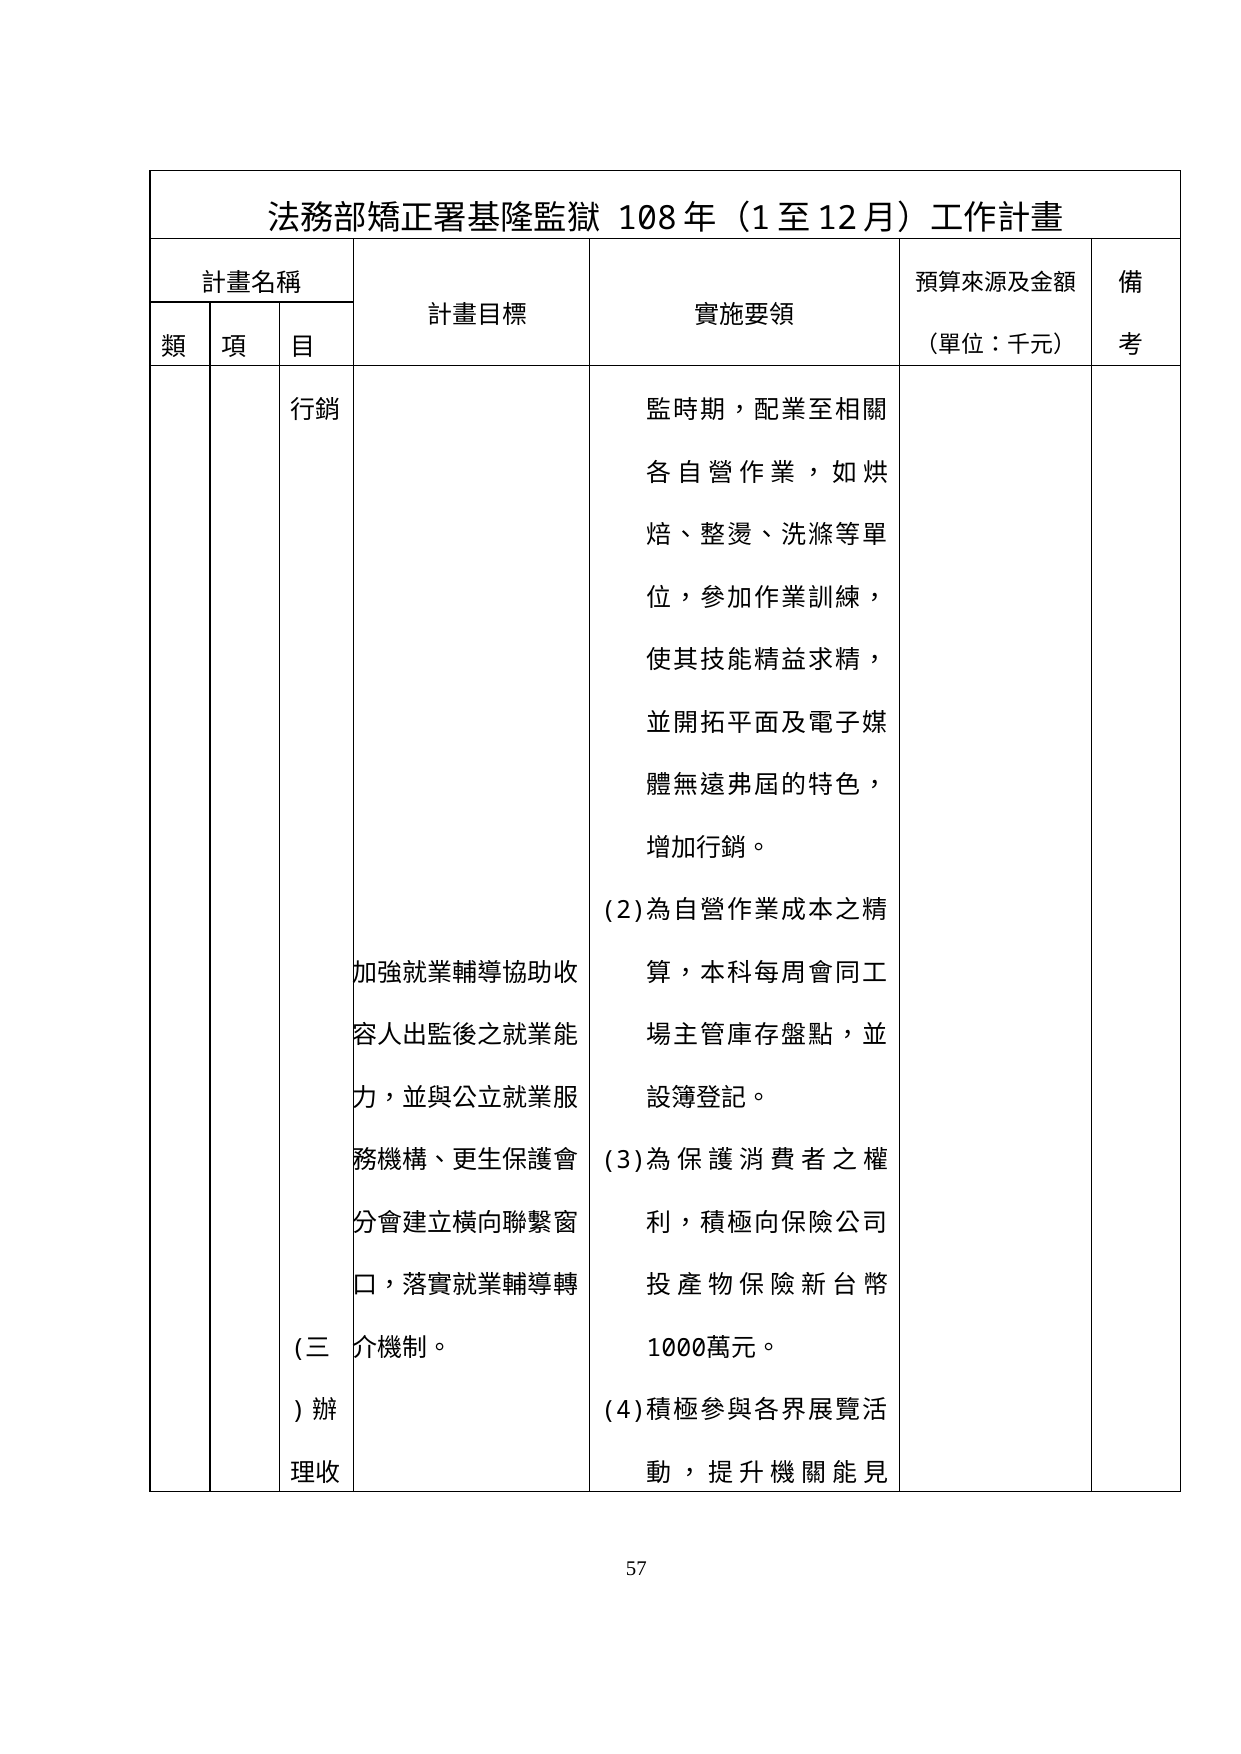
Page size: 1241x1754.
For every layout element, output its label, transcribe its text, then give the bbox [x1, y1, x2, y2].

table_cell [151, 366, 209, 1491]
table_cell 目 [280, 303, 353, 365]
table_cell 強化協調督導功 能，提高行政效率。 1.訂定108年度服 務躍升執行計 畫，據以執行各項 為民服務工作。 (待矯正署發函在陳報) 2.建置陳情案件處 理單一窗口，將陳 情依案件性質分 派業管科室處 理，並依時限予以 管考回應。 加強推動內部控制制度，並落實執行。 切實執行公文時效管制，達到質量並重之要求。 繼續推動公文電子交換。 4.落實管考本監行 政規則鬆綁作 業，及增修異動作 業流程。 5.遇案設置國家賠 償案件管理機 制，有效進行風險 控管。 6.追蹤管制107年 度業務評比須改 善項目。 依法務部「兩公約人權教育訓練及成效評核實施計畫」落實推動兩公約人權教育與宣導。 落實執行本監108年自行研究計畫及時效管制，並依限完成陳報。 (108.10月向祐遠要論文，109.01要函報整本論文) 貫徹考績強化平時考核。 建立公平、公正及客觀之人事陞遷制度。 加強公務人員終身學習。 加強員工福利舉辦文康活動。 為落實人權公約精神，消除性別歧視，賡續辦理性別主流化相關業務。 維護員工身心健康，提昇同仁工作士氣、紓解壓力。 配合中央政府預算之籌編與執行。 配合中央總會計事務處理與決算編製。 配合作業基金預算之籌編與執行。 配合作業基金會計事務處理及決算編製。 建置獄政系統統計個案資料。 編製公務統計報表。 定期發布統計資料。 配合資訊處推動電子化政府，賡續辦理各項作業系統推廣及資訊安全等維護。 (1)硬體設備維護： 1伺服主機設備。 2路由等網路備。 3PC設備。 4不斷電設備。 (2)各項軟體維護： 1獄政作業、衛生醫療、影像管理等應用系統。 2公文製作、公文管理等應用系統。 3表單自動化簽核系統、薪資系統。 4人事指紋系統。 5遠距接見系統。 6門禁、指紋、購物系統。 7假釋會議系統。 推動及落實資訊安全作業。 1.針對新入監收容 人實施講習、直接 調查與間接調 查，廣泛蒐集家 庭、社會背景等資 料研擬處遇計 畫，作為管教依 據。 2.實施社會工作評 估與銜接社會福 利資源 1.對於新收入監收 容人依其指揮 書、判決書辨別是 否觸犯性侵害罪 或家庭暴力罪，造 冊列管並通知總 務科、戒護科辦理 移監作業。 2.對於違反兒童及 少年性剝削防制 條例，經主管機關 令其接受輔導教 育之收容人，依 法務部矯正署106 年1月12日法矯署 醫字第106010008 30號函辦理。 依所建立完整的收容人個案資料，加以分析研判及複查，以便於達到個別處遇之要求。 加強服務員遴調條件之審查。 3.加強收容人犯次 之認定。 辦理收容人釋放前之覆查，針對收容人個別需要加以輔導。 加強宣導更生保護，幫助出監人自立更生適應社會生活，並預防再犯。 3.監外自主作業收 容人優先志工認 輔與教化。 1.收容人甫入監即 調查是否有未成 年子女照護需 求，另定期至各場 舍宣導，若有需求 者，由社工員親自 訪談評估後，認為 有確切需求者即 通報各縣市社會 局。 2.積極推動收容人 未成年子女照顧 協助需求宣導及 調查工作，並強化 收容人對該項業 務意旨之瞭解，以 促進兒少人身安 全保障，協助收容 人安心自省。 充實管教人員本職學能，落實管教合一原則。 依據綜合彙整之收容人個案資料，加強各類教誨，安定收容人情緒。 依收容人志趣開辦各項藝文課程及活動，並藉宗教信仰強固改悔向上之心。 3.加強辦理收容人 金融知識宣導。 4.傾聽收容人意 見，協助其解決生 活問題。 5.提供各類書籍及 教化影片。 健全收容人身心發展，培養正當休閒習慣，陶冶其性情，提昇藝文水準。 藉親情的關懷，疏導其年節情緒，激發改悔向上心理。 整合多元品格教育課程。 結合救國團張老師、國際佛光會、中華佛教青年會等社會公益團體與財團法人台灣更生保護會基隆分會、更生團契基隆區會等團體，引進社會資源，以多樣化方式舉辦各種關懷收容人活動，俾提升監所教化輔導效果。 加強志工輔導及管理考核工作。 辦理家庭支持方案。 務實辦理累進處遇，審慎陳報假釋，發揮矯正功能。 本監108年辦理面談機制個案比率應達本年度全數假釋案10%之目標。 持續追蹤列管撤銷假釋案件避免疏漏。 有鑒於毒品罪收容人持續增加，並佔1/2人數以上，將依矯正署「科學實證之毒品犯處遇模式計畫」，加強毒品犯收容人輔導計畫的執行，落實在監、出監前各面向的處遇機制，以降低毒品犯的再犯率。 運用簡式健康量表進行篩檢，並依結果提供情緒支持、輔導或醫療轉介服務。 定期進行心理健康宣導，促進收容人身心健康。 辦理酒駕犯罪收容人生命教育處遇課程。 開辦符合社會現狀且實用性的短期技能訓練職類。 結合技能訓練辦理自營作業，精益求精。 幫助提升收容人復歸社會生活之適應性。 對於即將出獄受刑人，得自主往返作業及監禁處所，並在無監獄戒護狀態下從事監外就業技訓。 加強就業輔導協助收容人出監後之就業能力，並與公立就業服務機構、更生保護會分會建立橫向聯繫窗口，落實就業輔導轉介機制。 善用替代役人員 協勤。 收容人家屬申請接見事項。 加強門禁管制，杜絕違禁物品流入。 加強查禁違禁物品，淨化戒護區。 強化監督考核，防杜弊端發生。 依規定辦理服務員、視同作業人員之調用、管理與考核。 安全設備、消防器材及槍械彈藥之維護。 依「法務部矯正署所屬各矯正機關管理人員常年教育實施要點」切實辦理教育訓練，增進戒護人員之專業知識，充實戒護知能。 實施例行及年度應變演習，提昇戒護應變能力。 落實各項戒護管理勤務，防範收容人於監內發生性侵害、性騷擾及霸凌事件，並於事件發生後依相關規定處理。 提升戒護人員危 機處理及自我保 護能力。 收容人新收每日登打完成率達100%。 強化影像辨識系統功能以防冒名頂替。 依期限送達出庭傳票，並回覆院檢。 收容人保管金、勞作金設專案帳戶管理，輔以獄政系統帳目與人工帳目互相校對補正。 收容人貴重物品之保管，經收容人眼視納入封籤後按捺指紋，於保管櫃妥為保管與存放。 繼續加強辦理財產管理。 加強宿舍管理，經常派員訪查，以了解使用情形並及時修繕，嚴防不當占用及提升住宿品質。 熟稔採購法之相關規定，並藉由比價、招標等方式降低採購成本。 定期盤點並按月召開收容人膳食改善小組會議，以適時反應並針對內容改進。 利用各項補助飲食費用為收容人加菜，以提高主副食之品質與營養。 運用年度預算經費，改善炊場設備。 副食品採購以選擇性招標辦理，甄選優良廠商長期配合，減少採購爭議，提供收容人品質穩定之副食品貨源。 5.配合防制非洲豬 瘟疫情政策，優先 推動廚餘減量及 去化措施。 1.計畫性清理所屬 檔案，提升檔案典 存效率。 2.建置檔案參考諮 詢服務及數位化 作業。 3.精進文檔管理電 子化，建立更有效 率之行政運作機 制。 積極配合落實「政 府機關及學校節 約能源行動計畫」，以達節能減碳之目 標。 繼續簡化收容人接見手續並設立服務處及便民信箱，延聘志工提供各項諮詢服務，提高便民工作效率。 繼續辦理綠化美化機關環境。繼續加強辦理社區服務，以提升服務形象。 消滅病媒，預防傳染病發生。 營造整齊清潔的生活環境。 傳染病防治宣導：使收容人了解疾病防治的重要性，防止監內群聚感染的發生。 慢性病防治宣導：使慢性病患者了解疾病機轉、穩定接受治療，控制病情，預防併發症的發生。 愛滋感染者健康教育：使感染者了解疾病機轉及可能遭遇的身體健康變化，學習自我生活照護。 心理健康促進衛教生教育：使罹患心理健康問題之收容人，了解紓解壓力及詢求相關資源方式。 肺結核、愛滋病、流感、皮膚病等防治。 及早發現患者，及早給予治療。 使監內傳染病患者得到適當的治療。 使監內無群聚感染或疾病傳播。 新收、出監收容人實施例行健康檢查。 監內設置門診。 慢性病列管。 4. 加強管理收容人 看診其後續醫療 處置。 藥癮戒治：提供新收有戒斷症狀之收容人戒癮服務。 菸害教育宣導講座：教導收容人戒菸知識及技巧藉由正確戒菸方式，增進戒菸成效。 建置同仁及訪客管理機制。 提升同仁及收容人感染控制知識。 落實各項感染控制措施。 加強察看保外醫治受刑人，以防範保外醫治受刑人發生違法犯紀之行為。 規劃辦理同仁衛生教育課程，強化同仁緊急狀況應變能力與各類慢性疾病日常保健事項。 加強預防貪瀆不法，並建構防貪稽核作業機制。 發掘貪瀆不法，提升重大貪瀆線索之管考及查處作為。 依據「公職人員財產申報法」，受理公職人員財產申報申報、審核、申請查閱工作。 加強辦理公務機密維護工作。 落實執行預防危害或破壞本機關事件及協助處理陳情、請願事項等安全防護工作。 [354, 366, 589, 1491]
table_cell [1092, 366, 1180, 1491]
table_cell [211, 366, 279, 1491]
table_cell 類 [151, 303, 209, 365]
table_header 法務部矯正署基隆監獄 108年（1至12月）工作計畫 [151, 171, 1180, 238]
table_cell [900, 366, 1091, 1491]
table_cell 計畫目標 [354, 239, 589, 365]
table_cell 預算來源及金額 （單位：千元） [900, 239, 1091, 365]
table_cell 每月舉行監務會議管考各項業務執行進度，製作會議紀錄，並將會議指示事項列管考核並追蹤。 平時加強業務單位間之橫向聯繫與協調，就有關業務不斷檢討改進，提高行政效率。 各科室依108年度服務躍升執行計畫所定之執行策略與方法，落實辦理各項為民服務工作，每半年陳報執行成果。 於本監接見室設置「行政革新信箱」供民眾留言反映，提供更暢通、更方便之陳情管道，遇有陳情案件立即受理，並列管追蹤。 於本監行政大樓入口處設置陳情案件處理單一窗口專責受理，受理後將陳情案件依性質由秘書室分派業管科室處理，並依時限予以管考回應。 (1) 於集會時或常年教育 加強宣導內部控制制 度並隨時修正檢討、落 實執行。 (2) 依行政院「政府內部控 制監督作業要點」每年 辦理自行評估與內部 稽核作業。並定期進行 風險項目滾動分析檢 討，以確保內部控制制 度有效性。 (3) 依行政院「政府內部控 制聲明書簽署作業要 點」就每年自行評估與 內部稽核結果，並參考 外部監督機關意見評 估當年度內部控制制 度有效程度，簽署機關 內部控制聲明書，並公 開於機關網頁與上傳 行政院主計總處政府 內部控制作業管理系 統。 依照「公文時效管制作業手冊」有關規定辦理公文稽催及考核。 定期檢查督促各科室 有無積壓公文。 加強公文電子交換系統之操作及提昇網路頻寬等相關設備。 (1) 每季評估檢討並鬆綁 本監各項行政規則，俾 利施政效能之提升。 (2) 加強宣導各科室利用 矯正署「法制作業參考 資料」專區資訊辦理本 監法制作業，以符相關 作業規定。 (3) 加強管考本監行政規 則訂定、修正或停止適 用等法制作業並依規 定期限進行法規異動 通報。 本監目前無國家賠償案件。若遇案成立處理任務編組，負責案件審議與檢討。 針對107年度業務評比須改善項目加強管考。另評估改善項目是否需納入本監內部控制進行風險管理。 (1) 利用法務部出版之「法 務部人權攻略：矯正小 故事，人權大道理」作 為常年教育宣導教材 與課程重點；或安排專 題演講邀請法律專家 學者向同仁宣導兩公 約人權教育，以維護收 容人之權益。每半年陳 報推動成果。 (2) 利用法務部編製之「不 可不知的人權兩公約 測驗題庫」電子書題型 辦理本監兩公約人權 教育參訓同仁學習成 效評估之測驗。 (3) 利用收容人懇親或新 收講習機會撥放兩公 約宣導影片，向收容人 宣導。 依「法務部及所屬機關研究發展實施作業要點」及法務部108年1月21日法綜字第10801500570號函依限完成本監108年「我國死刑立法法制研究：以公民與政治權利國際公約觀點討論」研究案。 年終考績以平時考核紀錄表為考核依據，並組成考績委員會評審，以符公平、公正原則；獎懲案件均適時召開考績委員會審議，符合獎懲及時原則。 職務出缺依規定辦理任用遷調或報請上級機關核准進用約僱人員，以貫徹合法用人，建立公平、公正及客觀之人事制度。 提倡公務人員終身學習風氣，運用公務人員終身學習入口網瞭解同仁參與本網站終身學習情形。 整合資源協調辦理各項訓練班次，廣拓員工學習管道與機會，藉以提昇公務同仁之素質。 配合行政院人事行政總處公務人員學習時數每人每年最低學習時數為20小時（其中10小時必須完成當前至重大政策、法定訓練及民生治理價值等課程，業務相關學習時數不得低於10小時）辦理各相關研習訓練。 舉辦文康活動，倡導同仁從事正當休閒活動，維護身心健康，並培養團隊精神。 辦理性別主流化相關教育訓練。 依規定成立性騷擾申訴處理調查小組，並設置專線電話、傳真、專用信箱或電子郵件信箱等申訴管道，建立兩性友善工作環境。 推動員工協助方案計畫，成立關懷小組，辦理專題演講及活動，與專業人員簽約提供諮商服務，提升同仁身心健康及組織效能。 依中央政府總預算籌編原則、編製辧法及作業流程編製分預算。 依歲入、歲出分配預算與計畫進度切實嚴格執行及績效評核等相關業務。 辦理年度分會計業務並建置相關資訊。 按月編製分會計月報表。 編製中央政府總預算半年結算報告及分決算書。 (4)配合主計總處辦理共用 性經費結報系統導入， 提供國內出差旅費、短 程車資及水電費等3項 經費，以電子化方式取 代紙本陳核辦理經費結 報作業。 依中央政府總預算附屬單位預算籌編原則、編製辧法及作業流程編製年度作業基金預算。 依分期實施計畫及收支估計表切實執行，提升經營績效，以達成基金之設置目的及年度施政目標。 辦理年度作業基金會計業務並建置相關資訊。 按月編製作業基金會計月報表。 編製中央政府總預算附屬單位預算半年結算報告及作業基金決算。 依照「法務部及所屬機關辦理統計事務應行注意事項」規定，詳實蒐集收容人犯罪等有關資料，充實統計個案資料，並連結獄政系統其他業務系統資料，以提高獄政資料運用彈性，充分提供首長及業務單位參考。 利用統計個案資料庫及相關統計資料，並依照「公務統計方案」規定，查編本機關月報、半年報、年報等公務統計報表，並按規定日期陳報。 每月擇取重要統計資料項目，透過網際網路登載於機關網頁，以落實行政資訊公開及便利各界參考。 持續辦理各項作業系統業務。 依合約辦理例行維護工作。 辦理定期、不定期資訊安全稽核。 配合程式進館、版本更新等。 依「法務部及所屬機關資訊安全管理計畫」及「法務部及所屬機關資通安全事件緊急應變計畫暨作業處理程序」等相關規定辦理以下事宜： 維護管理電腦硬體及網路事宜。 維護各應用系統正常運作及程式與資料庫備援作業及災害應變演練。 辦理有關資訊安全稽核事宜。 其他相關資訊業務。 確實辦理收容人直接調查以及警方與家屬之間接調查，藉以瞭解其社會背景、家庭狀況、教育程度、交友及前科執行情形，並研擬個別處遇，以落實調查分類制度與個別處遇之精神。 透過入監講習宣導毒品犯專業處遇與毒品防制、易科罰金、健保、性侵害防治、冤獄平反司法救濟管道及就業輔介及收容人得提起司法救濟等相關知識與規定，並鼓勵收容人參加監內各項教誨課程與活動或撰寫文章投稿新生季刊，個人入監講習記錄表填載後入該收容人個資袋。 提供入監生活手冊供收容人研讀，並播放性侵霸凌防治短片，宣導禁止欺弱凌新情事發生，宣導性侵害、欺凌他人之相關刑事責任與法令，並告知收容人遇此情事，應立即向管教人員反應，尋求協助管道，防範戒護事故之發生。 定期實施收容人影像比對，與名籍系統及戶政單位互相勾稽，務求收容人入監執行身份明確無誤。 (1) 利用多媒體播放簡報， 宣導收容人未成年子 女協助照顧需求等事 項，設置調查表一份， 於每梯次講習結束 後，確認有無個案需協 助，對於有需求之收容 人進行晤談、評估及轉 銜社會福利資源協 助。本監亦於外網進行 相關訊息之公告。 (2) 配合教育學年度宣導 法務部所屬監獄受刑 人子女就學補助實施 計畫相關規定，協助弱 勢且符合該計畫申請 資格之收容人子女，申 辦就學補助，本監亦於 外網進行相關訊息，提 供收容人家屬查詢。 依據指揮書、判決書篩選是否為性侵或家暴收容人，並登載於獄政系統犯次資料維護，並由教化科造移監名冊列管，並通知總務科、戒護科安排移送專責監獄。 每月5日前查核獄政系統妨害性自主「性侵犯」註記勾稽作業查詢比對是否一致，如不一致應查明原因即時更正。 遇是類收容人於行為人入監後一個月內，將其檔案資料提供戶籍地之直轄市、縣(市)主管機關，行為人移監、奉准假釋後尚未釋放前或刑期屆滿前2個月，將通知戶籍地直轄市、縣(市)主管機關。 收容人個案資料力求完善，遇有特殊資料，隨時提供各管教人員予以專案研討分析，以作為管教上之依據，使管教工作能達到個別之需要。另依個資法嚴格控管收容人相關個資之保密。 每週召開接收小組會議，研擬新收收容人初步處遇，供相關科室憑辦，接收組對於新收收容人綜合調查及測驗資料予以分析研判，確實擬定個別處遇計劃，提交調查委員會審議核定，交付各教區管教小組落實執行。 召開調查分類委員會議，確實審核收容人處遇，並定期實施複查，發現有不適現況收容人，即依程序陳核後提調查分類委員會經議決後予以變更處遇，使其受適當處遇，助其改悔向上。 遴調服務員、視同作業人員及學習服務員時詳實審核，確依「法務部矯正署102年7月函頒『所屬矯正機關遴調服務員及視同作業收 容人注意事項』辦理遴調作業，依法令規定及各項資料嚴為審查，並定期會同秘書室、政風室及戒護科人員進行查核。 運用法務部部內網站，單一窗口連線「前科查詢系統」查詢收容人前科資料，據以實施收容人犯次認定。 將出監之收容人，於釋放前實施出監前之調查，如確有需要接受更生保護或其他輔導者，於出監時實施個別輔導及解說。 出監收容人於出監前實施更生保護宣導，並填寫更生保護意願書，就其需輔導保護者，函請其戶籍所在地之更生保護分會，以便協助更生保護。 對收容人出監時旅費不足者，請其於出監前一個月提出申請暫時保護，資助其返家之旅費。 為使收容人瞭解更生保護業務及就業資訊等，每月定期安排財團法人臺灣更生保護會基隆分會及基隆市就業服務中心等，派員入監宣導相關業務，以使收容人做好出監前之準備，明白更生保護會能提供之協助及如何尋求協助。 對於即將出獄且有意願，經遴選符合監外自主作業資格之收容人，將優先安排教誨志工認輔，以利在監外作業期間，給予教化支撐力量，減少再犯之可能。 於收容人新入監時應辦理收容人未成年子女照顧協助需求宣導及調查工作，並於收容期間適時宣導。針對「受刑人、在押人或受保安處分人子女照顧協助調查表」填寫有12歲以下子女者，均應進一步確認其子女受照顧情形，說明調查工作之意旨、社政單位處理流程及疏於照顧兒少之法律責任，並實施個別晤談，以加強瞭解其家庭內兒童受照顧狀況，確保兒童之人身安全。各機關如遇收容人有未成年子女需協助照顧，應填具兒少保護案件通報表，並將該通報表以線上（社會安全網-關懷e起來：https://ecare.mohw.gov.tw/）或傳真方式通報其子女所在地之社政主管機關。 由收容人確實填寫「收容人子女照顧協助調查表」，並向其宣導切勿隱匿子女人數及隱瞞有未成年子女亟需照顧之情事。 對於填寫「託親友照顧」、「託友人照顧」、「現無人照顧」或「不清楚」者，應再向其說明調查工作之意旨及疏於照顧兒少之法律責任，必要時實施個別晤談，評估其家庭是否為高風險家庭並加強瞭解其家庭內兒童受照顧狀況。 每季檢核追蹤通報需求，由收容人再次檢視需求，填寫複查表以利追蹤檢核，並藉此再次宣導，以期更為落實評估是否有需通報之個案。 每月全監播放未成年子女照顧協助宣導廣播帶，使收容人知悉相關申請流程。 配合每月辦理之管理員常年教育、管教小組會議、收容人工作生活檢討會，辦理法令宣導，充實諮商輔導理論技術及相關知能。 依據分析結果，隨時隨地因材施教解除困惑導之以正，分別定期實施個別、類別與集體教誨。 委請各宗教團體，辦理宗教教誨，包含基督教及佛教課程，加強宗教輔導之教化目的，以達心靈淨化。 開辦西畫班，透過非口語表達之藝術創作，探索收容人之內心世界與潛能，以最單純之繪畫模式與色彩，打開收容人心中黑盒子，在藝術的創作過程中，培養收容人美感及耐心，進而從創作中達到陶冶性情之效，增加就業技能。 配合台灣燈會開設花燈班，培養收容人製作花燈技能、創意思考及分工合作之精神。 每年配合基隆市政府教育處開辦收容人國小、國中學力鑑定測驗，協助收容人取得同等學歷，以利復歸社會。 (5) 加強消費者保護教育 及宣導，並對特定消費 族群（如老人、未成 年、原住民、新住民等） 編制宣導教材。 將金融知識宣導講座納入107年度教化課程計劃，邀請金融監督管理委員會成員蒞監對收容人進行集體金融知識宣導，以利出監轉銜及復歸社會。 每月召開全監收容人生活座談會，並由相關科室主管列席，各場舍遴派代表參加，藉以發現並解決收容人生活問題。 設立流動書櫃，定期更換新書，提供有益收容人書籍閱讀，以充實其知識。 購置具有教化意義之影片，每日定時於各場舍播放。 為健全收容人身心發展及藝文素養，定期舉辦各項棋類、球類、書法、繪畫、歌唱及作文等文康競賽，以調劑收容人身心，陶冶性情。 於春節、母親節及中秋節辦理在監懇親會與電話懇親活動。 將品格教育融入法治教育、人權教育、宗教教育、性別平等、犯罪被害宣導、消費者保護、性侵害防治及毒品危害防制等課程。 聘請專業領域人士入監演講，充實收容人知能並拓展視野。 擴大和財團法人台灣更生保護會、院檢觀護人、榮譽觀護人、更生輔導員、就業服務機構之合作，每月定期實施認輔出監收容人活動，並定期實施教誨志工、社會志工教學、輔導研習會與宗教團體、管教人員座談會檢討教化成效及改進方針。 落實志工管理考核工作。 加強引進專業志工，以具有心理、諮商輔導、社會工作或教育專業者尤佳，以強化輔導品質。 本監教誨志工人數與現有收容人數比例平均為1：18，符合1:50，之規定。 協助中華民國白玫瑰社會關懷協會推動「收容人家庭支持服務方案－收容人家庭食物銀行服務計畫」 針對生活面臨多重問題、缺乏社會資源、無法自行解決問題之家庭，透過更生保護會基隆分會，提供訪視服務與資源轉介。 落實辦理毒品施用者家庭支持方案實施計畫，開設專班輔導與家屬上課等方式，以強化其道德觀念，建立正確人生觀。 與基隆市毒品危害防制中心及基隆市社會處等單位合辦家庭支持方案，藉由家人的協助讓毒品收容人真正改過，回歸社會。 強化管教小組功能，秉持公平、公正、公開及客觀的態度，增加橫向聯繫，務實核給累進處遇分數。 依法務部104年5月11日法矯字第10403004500號函所附「假釋審核參考原則」，以務實從優原則陳報假釋，俾能鼓勵自新，彰顯矯正成效。 配合司改國是會議第57-2號決議有關假釋的程序建議採行類似聽證模式，經法務部裁示擴大辦理面談機制，並依矯正署106 年12月28日以法矯署教字第10603012960號函示，賡續本監辦理假釋面談，並期達成面談個案比率達全數假釋案10%之目標。 依法務部矯正署102年9月17日法矯署教字第10203007280號函規定，於收容人新收、他監移入、更刑或身分轉換時，詳細檢視其犯罪、判決確定及假釋屆滿之時間，以避免有應撤銷假釋而未及時辦理之情形發生。 承辦人於業務移交時，亦應確實交接列管並與檢察機關保持業務之聯繫。 積極推動「科學實證之毒品犯處遇模式計畫」，配合「刑事司法系統下13項藥癮治療原則」開設相關課程，融合心理、社工等實務工作者意見，加強個案管理概念，與衛政、勞政及社政部連結，共同協助藥癮者為銜接社區戒癮服務做準備，針對每一毒品犯搜集「毒品犯受刑人評估表」之各項資料並建檔於獄政系統內，並依資料結果提出輔導策略與建議。 針對每一名毒品犯寄送本監處遇流程圖，讓家屬了解監內毒品處遇。 辦理家庭修復團體課程，加強收容人及其家屬關係，提升收容人親職功能，共同對抗毒品的誘惑。 成立戒毒班，結合 衛教宣導、宗教輔導、生命教育、品格培養、情緒管理、家庭教育等對毒品犯提供課程，灌輸正確戒毒理念，並挑選有戒毒意願之收容人參加，提升戒毒動機。 與財團法人台灣更生保護會基隆分會合作毒品犯家庭輔導日，提升家屬對毒品收容人之接納度，並運用更生保護會志工協助與學員家屬建立關係，由心理師及社工員協助個案處理心理及社會協助相關問題。 與基隆毒品危害防制中心合作辦理家屬衛教座談，提升家屬毒品知能及宣導戒毒資源。 彙整毒品犯資料，包括直間接調查報告表、犯次認定表、毒品犯受刑人評估表及毒品再犯危險性評估表，於其出監時函知各地方檢察署觀護人室（假釋）或更生保護會基隆分會（期滿），俾利社區追蹤輔導之銜接。 強化收容人法律常識，辦理反毒活動競賽、藝術治療等活動增強其自信心，結合就業服務中心協助就業媒合協助其順利就業，善用本監現有之運動設施與空間實施各類球類運動、體能運動、甩手功等方式協助恢復體能，增進身心健康，進而強化戒毒信心。 於新收講習時辦理「心理健康促進及自殺防治」宣導工作。 依本監「收容人簡式健康量表自殺防治篩檢流程」辦理監內自殺防治工作。 教育酒駕犯罪收容人瞭解自身喝酒習慣，修正喝酒行為，對飲酒後的行為負責，降低傷害及飲酒量，預防酒精濫用與依賴。 與拾慧心理治療所合辦酒癮戒治課程，開設酒駕犯罪收容人處遇課程，期許收容人經由專業師資協助了解自身問題，降低再犯之可能性。 本年度預計辦理收容人技能訓練項目為： 1電腦類：電腦資訊班1期12人次，訓練內容為電腦軟體應用、硬體裝修等。 2個人創業類：烘培班2期24人次，地方小吃班2期24人次，為配合本監「點燃願景之燈」專案，考量最具實用性且可以小額資金創業的短期技訓職類提供給收容人學習，並且在訓練完成後結合作業訓練成立烘焙工坊使技藝精益求精。 為避免浪費師資及維持技訓班學員人數，上課日誌上須書寫人數，未到課者需敘明理由，以備追蹤。 在結訓時請學員填問卷以為爾後開班之參考。 利用收容人完成短期技能訓練完畢尚未出監時期，配業至相關各自營作業，如烘焙、整燙、洗滌等單位，參加作業訓練，使其技能精益求精，並開拓平面及電子媒體無遠弗屆的特色，增加行銷。 為自營作業成本之精算，本科每周會同工場主管庫存盤點，並設簿登記。 為保護消費者之權利，積極向保險公司投產物保險新台幣1000萬元。 積極參與各界展覽活動，提升機關能見度。 (1)受刑人自主監外作業與 基隆天婦羅公司合作簽 訂2名受刑人，依安全 管理計畫辦理，協助渠 等復歸社會準備。 (2)接續遴選合符資格且有 意願受刑人及家庭支持 度高者，儲備候用人 員，遞補出監或假釋或 不適任自主監外作業 等。 (3)自主監外作業人選之儲 備作業於外營繕隊加強 行狀考核。 (4) 受刑人自主監外作業 於忠舍設置專區內引 進之勞動部勞動力發 展署各分署就業服務 中心、更生保護會分會 或各直轄市、縣(市) 政府毒品防制中心等 機構，協助辦理促進就 業課程，以及優先為自 主監外作業者安排教 誨志工認輔，進行教化 襄助工作。 密切與財團法人台灣更生保護會基隆分會、勞動部勞動力發展署北基宜花金馬分署基隆就業中心、及其他協力廠商合作，使收容人在監技能訓練及就業輔導結合延續至出監後之實質就業。 依法務部矯正署106年06月22日法矯署教字第10601685780號函辦理本監與公立就業服務機構、更生保護會分會建立橫向聯繫窗口，並配合更生保護會基隆分會入監輔導及勞動部基隆就業中心入監宣導，以落實就業輔導轉介機制。 依據法務部矯正署106年3月31日法矯署安字第10604001110號函頒「法務部矯正署及所屬矯正機關替代役役男服勤管理要點」及其他相關規定辦理。 新進替代役男，即實施職前訓練，由典獄長、秘書及各科室主管講解各項法規及實務；並由戒護科各股科員講解服勤時需注意之各項事項。 勤務以崗哨、門衛、巡邏等輔助性勤務為主， 對本監戒護警力有相 對的提昇。 加強值勤人員熟稔電腦操作，減少家屬等待時間。 遠道前來或逾接見時間者，仍酌情受理辦理接見登記。 加強遠距接見設備妥善率，方便遠地或年邁家屬至本監遠距接見。 留言條: 真愛捕手愛不漏接：有時收容人可能因為臨時出庭或其他特殊因素暫時無法接見，為撫慰已到監卻無法如願接見之家屬，並讓收容人得以接收到家人得關心支持，本監特別設計「真愛捕手、愛不漏接」留言條，讓家屬可以留言，經由接見室人員將家人的愛傳遞給收容人。 (5) 不能接見名單公布及 上網: 基於為民服務的理 念，提升便民服務品 質，避免接見家屬舟車 勞頓，本監於上班日9 時前會將當日無法接 見編號名單公布於機 關外部網站（含手機 版）及接見室電子公布 欄(跑馬燈)，遇有異動 時，即時更新，供家屬 查詢。 設置物櫃供進出戒護區人員使用，並請其自動接受檢查，落實戒護區之淨化工作。 機關出入要道如戒護區管制口及車輛進出動線安裝監視器監控，以強化戒護管理安全。 加強作業材料、成品、合作社進貨、收容人主副食品等檢查。 加強收容人寄送物品之檢查，防杜夾藏違禁物品。 每日實施舍房、工場例行檢查、每月至少2次集中警力不定期實施突擊檢查、每季至少1次集中警力實施全監擴大安全檢查，均作成紀錄。 建立責任區制度，落實違禁(管制)物品之查察，嚴格追查違禁(管制)物品之來源。 實施收容人臨檢、複檢制度，以淨化戒護區。 購置毒品快篩試劑，加強收容人尿液抽驗工作，防杜毒品流入戒護區。 加強戒護人員工作勤惰、生活違常及有無貪瀆傾向之考核與查察，並落實分層監督考核責任，維護機關形象。 依規定遴選、調用服務員、視同作業人員，場舍主管每月考核1次，如有工作不力或不適任，立即撤換。 服務員及視同作業收容人嚴格限制其活動範圍，不得任其流竄而發生傳遞違禁物品或互通訊息之違紀情事。 加強各項安全器材，如監視警戒系統、無線電、消防器材等設施之檢視、保養與維護。 定期實施消防器材檢視，過期藥劑申請更換及槍械擦拭與養護，維持其最佳狀態。 每週定期檢查安全設備及設施，包含圍牆警戒系統、發電機、消防幫浦、緊急通報系統及警民連線，維持各項設備及設施之正常運作。 各項安全設備及設施均由專人負責保管維護，遇有故障立即通知廠商進行維修。 管理人員常年教育課程分為學科與術科，採集中授課方式，每月各股及日勤各實施1至2次。 新進人員(含約僱人員或職務代理人)實施職前教育訓練，使其熟悉戒護勤務及執勤要領。 每季配合各區分組辦理90制式手槍實彈射擊訓練。 賡續辦理矯正戰技訓練，教授內容「矯正戰技手冊」為基礎，每月4小時以上。 落實每月就平日、夜間及例假日等不同時段辦理至少1次例行應變演練。另每半年至少1次「應變兵棋推演」，由戒護科長以上人員，利用適當時機向機關全體同仁說明機關整體應變機制與原則。年度應變演習則加強實施防震、防火、防逃、防暴及緊急醫療救助等各項實兵應變演習，提升機關同仁之應變能力及危機意識。 依「矯正機關防範收容人發生性侵害及欺凌事件具體措施」及「矯正機關收容人性侵害、性騷擾及性霸凌事件通報及處理作業」辦理。 透過「案例教育」加強戒護人員危機處理能力，另每月安排4小時以上矯正戰技訓練，提昇自我保護能力及面對突發狀況之自信心。 善用獄政影像處理作業系統，核對收容人影像，影像上傳後三日內完成比對，並每旬將比對結果陳核，以供查考。 收容人影像比對不符者，發函刑事警察局請求協助比對指紋檔案資料。 (1)審慎辦理送達文書工 作，避免發生延遲送達 或送達錯誤之情事。 (2)落實各項送達文書點 交及點收事宜，並強化 機關間及內部橫向聯繫 機制，以確保文書送達 之時效性。 保管金與勞作金專戶與獄政系統相互校對外，日報表及差額解釋表每日呈核。 不定期由會計室人員會同承辦人查核全監收容人手摺。 物品保管除當面封籤外，另置於保險櫃，必要時拍照存證。 每月不定期由政風室人員抽查貴重物品保管情形，有無錯誤。 財產由專人負責保管，每項財產均分類編號，並建卡列冊管理。 清理毀損財產辦理修復或報廢。 依分配借用宿舍計點標準參考表公平辦理。 不定期進行宿舍修繕及空宿舍強化整修。 依據政府採購法規定辦理採購。 針對收容人之反應及意見進行主副食之採購及品質營養之提高。 確實注意主副食之變化及品質與新鮮度。 確實驗收副食品，如發現品質不佳，即檢具檢體送請第三方公正檢驗單位檢驗，並依契約為適當處理。 (4) 確實要求本監簽約之 養豬場回收業者，符合 政府再利用處理之規 定，並將清運廚餘造冊 詳加控管。 (5) 加強宣導收容人愛惜 食物，有關食物的部分 能夠吃完減少廚餘，再 者廚餘回收前先過濾 瀝乾水份後再行回 收。另規劃各場舍廚餘 減量競賽之可行性評 估，提升廚餘減量實行 成效。 清理已逾保存年限之檔案，函報上級機關審報核准後銷毀，並於完成銷毀後製作銷毀電子目錄，依限送交檔案管理局。 提昇檔案管理效能，有效利用檔案庫房空間接收新年度檔案。 (3) 依「基隆監獄永久檔案 送審分年規劃一覽表」 規劃民國81年以前永 久檔案清理前置作業 與製作鑑定指引。 (1) 持續辦理檔案參考諮 詢服務。 (2) 推動紙本歷史檔案電 子儲存作業。 (3) 規劃本監檔案管理數 位化政策準則。 (1) 規劃本監電子公文節 能減紙續階精進方案。 (2) 制訂108年創簽類型公 文文號編號原則一覽 表。 (3) 訂定科室承辦人創簽 稿文號管控表。 (4) 編撰文檔管理作業指 引。 (5) 推動辦理公文檔案資 訊系統優化事宜。 (1) 成立節約能源推定小 組定期召開會議，檢討 節約能源具體作法及 成效。 (2) 落實規劃編列預算並 執行本監LED燈具汰換 。 (3) 規劃逐年汰換已逾財 產使用年限9年之冷氣 設備。 申請在監證明立即查案辦理。 申請印鑑證明函收容人戶籍所在地戶政事務所辦理。 申請遺失出監證明書立即查案補發1小時內辦畢。 受停止接見及移監執行之收容人立即通知其家屬，以免徒勞往返。 收容人申請返家奔喪或保外就醫之其他規定時，迅速依規定程序辦理。 洽請市政府、林務局惠贈樹木種苗，綠化美化機關環境。派遣社區服務隊與社會勞動人員打掃鄰里溝渠道路。 每月不定期清潔機關內、外環境與消毒工作，以清除病媒蚊，預防傳染病發生。 各場舍每週進行環境清潔與消毒工作，以維護收容人生活境衛生。 (1)製作相關傳染病衛教單 張予以各場舍，及在門 診候診區播放衛教影 片，強化收容人疾病防 治與日常生活保健。 (2)有關於性傳染病防治， 委請專業人員至本監 辦理衛生教育講座，提 升收容人疾病防治知 識。 罹患慢性疾病收容人定期門診追蹤，提供疾病衛教單張，提升收容人自我照護知識。 本監感染科門診係由長庚醫院專科醫師支援看診，並視病況安排抽血檢驗，門診時，愛滋病個案管理師亦提供相關保健資訊，讓病患瞭解自身健康狀況與保健知識。 舉辦收容人心理健康促進與自殺防治衛教講座，以維護收容人心理健康。 每月辦理收容人傳染病篩檢(肺結核、性血液傳染病)，如經篩檢或醫師評估為疑似傳染病個案，安排門診就醫及隔離治療，以維護收容人健康。 流行性感冒季節前，舉辦收容人流感疫苗接種活動，及提供預防流行性感冒衛教單張，提升收容人免疫能力。 每週及每月進行環境清潔與消毒作業，維護收容人生活環境衛生。另每月2診次皮膚科門診，由專科醫師提供專業醫療照護。 每週由基隆醫院醫師協助辦理新收及預計出監收容人健康檢查，依個案健康情形，給予適當之醫療處置。 基隆醫院醫師支援在監健康檢查，醫師依收容人健康情形，建議相關醫療處置。 本監每日開設健保門診，收容人如因身體不適，即可申請門診就醫。 本監設有外科、牙科、精神科、風濕免疫科、心臟內科、皮膚科及感染科門診，提供收容人多元專科醫療服務。 列管疾病有：糖尿病、高血壓、氣喘、精神病、愛滋病、肺結核。 本監罹患慢性疾病收容人，定期安排門診就醫及藥物治療，有效控制收容人病況。 各場舍均列冊管理慢性疾病收容人(高血壓、糖尿病、肺結核及愛滋病)，並定期安排門診就醫。 本監收容人如罹患疾病，經醫師建議施行相關醫療處遇(如外醫檢查、轉診及其他處置)，本監依醫囑安排後續醫療事宜，以掌握收容人健康情形。 每週精神科門診，提供收容人戒癮藥物治療。 本監以衛教宣導方式，教導收容人有關吸菸危害知識與正確戒菸方式，提升收容人戒菸動機。 防範人員攜入外界病源，訂定員工及訪客感染管制措施，對於本監同仁與洽公之民眾，一律實施體溫監測，如有發燒症狀，禁止進入戒護區。抑或出現呼吸道症狀者，提供口罩配載。同仁如有上述情形，請其儘早就醫並自主健康管理，以避免疾病傳播。 有鑑於各類傳染疾病之潛伏期、感染途徑、臨床症狀及預防方式不同，本監邀請感染管制專家蒞監辦理感染控制講座，提升同仁及收容人疾病預防及感染控制知識。 (1)流感季節前，配合政府時程，辦理同仁及收容人流感疫苗接種，提升自我免疫力。 (2)加強環境消毒工作：除例行清潔與消毒外，針對各季節流行性疾病種類，增加環境清潔與消毒次數，避免病媒源孳生。 (3)收容人如有疑似或確診傳染性疾病，本監依相關作業流程辦理隔離、監測及通報作業，防範疫情傳播。每年亦視實施情形修正相關作業流程。 (1)衛生科每月派員察訪保外醫治受刑人病況，針對高風險再犯之受刑人，增加訪察次數，政風室亦協助不定期察訪。 (2)每月除例行性訪察之外，每季函請保外醫治受刑人居住地之警察機關協助訪察，以瞭解保外醫治受人在外之行狀。 (1) 辦理本監同仁急救訓 練，提升緊急情況評估 與處置知能。 (2)參考本監收容人慢性疾 病之種類，規劃辦理同 仁衛生教育課程，強化 疾病預防與日常生活照 護之知識。 召開本監廉政會報會議，檢討廉政事項，落實本監行政革新作為，計畫每年召開會議1次。 落實「提升矯正機關廉政效能具體執行方案」之各項具體作為，以提升廉政工作效能，防杜管理弊端。 每月辦理政風法令宣導至少ㄧ次。 依「政府採購法」及相關規定，會同監辦機關採購招標、比議價、驗收等會議，建立機關採購資訊，加以歸納分析比對，發掘異常。 辦理政風問卷調查及訪查，檢討改進「無效率、不便民」之行政環節，協調業管單位改進，以消弭貪瀆成因。 積極配合業務單位主管查察生活違常人員，稽核易滋弊端業務。 依據民眾檢舉或媒體報導弊端事端，進行查察作為。 參加地區調查、政風聯繫協調集會，加強橫向聯繫，發掘不法。 落實執行請託關說登錄制度。 依據「政風機構加強行政肅貪作業注意事項」規定，辦理行政肅貪，追究行政責任。 依據「公職人員財產申報法」，辦理公職人員財產申報。 辦理公職人員財產申報內容之形式及實質審查作業。 製作財產申報資料影本供民眾申請查閱。 每月辦理公務機密維護宣導作為至少1次。 每月實施機關保密檢查1次，發掘缺失、檢討改進。 每月實施機關資訊稽查1次。 加強保密違規或洩密事件之查處作為。 每月實施機關安全維護設施檢查1次，發掘缺失，檢討改進。 蒐編機關安全防護案例資料，每月宣導同仁1次，以加強機關安全維護觀念。 協助處理機關陳情、請願事件。 [590, 366, 899, 1491]
table_cell 備 考 [1092, 239, 1180, 365]
table_cell 計畫名稱 [151, 239, 353, 301]
table_cell 行銷 (三) 辦理收 [280, 366, 353, 1491]
table_cell 項 [211, 303, 279, 365]
table_cell 實施要領 [590, 239, 899, 365]
